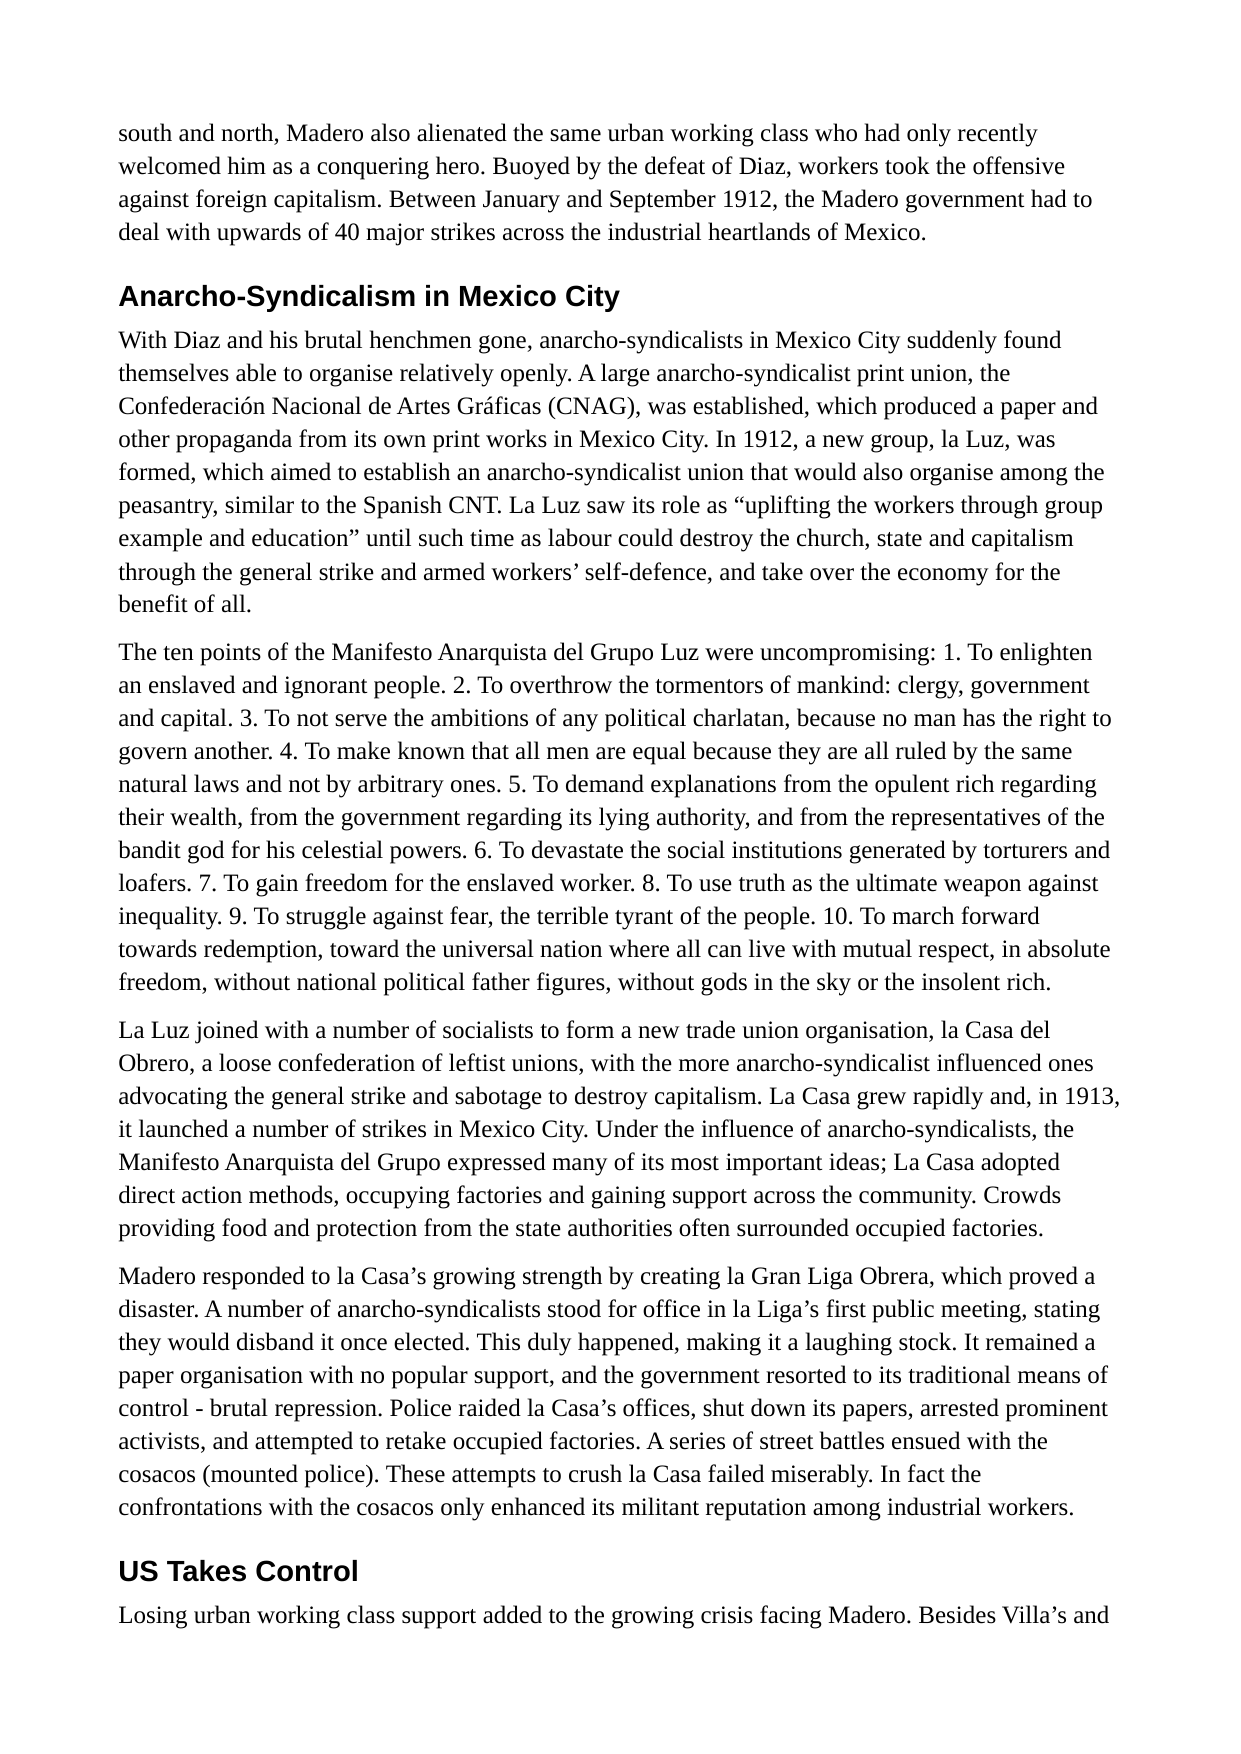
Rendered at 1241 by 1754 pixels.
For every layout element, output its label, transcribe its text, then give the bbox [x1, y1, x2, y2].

subtitle Anarcho-Syndicalism in Mexico City [118, 279, 1122, 313]
text south and north, Madero also alienated the same urban working class who had only recently welcomed him as a conquering hero. Buoyed by the defeat of Diaz, workers took the offensive against foreign capitalism. Between January and September 1912, the Madero government had to deal with upwards of 40 major strikes across the industrial heartlands of Mexico. [118, 118, 1122, 246]
text Madero responded to la Casa’s growing strength by creating la Gran Liga Obrera, which proved a disaster. A number of anarcho-syndicalists stood for office in la Liga’s first public meeting, stating they would disband it once elected. This duly happened, making it a laughing stock. It remained a paper organisation with no popular support, and the government resorted to its traditional means of control - brutal repression. Police raided la Casa’s offices, shut down its papers, arrested prominent activists, and attempted to retake occupied factories. A series of street battles ensued with the cosacos (mounted police). These attempts to crush la Casa failed miserably. In fact the confrontations with the cosacos only enhanced its militant reputation among industrial workers. [118, 1261, 1122, 1521]
text La Luz joined with a number of socialists to form a new trade union organisation, la Casa del Obrero, a loose confederation of leftist unions, with the more anarcho-syndicalist influenced ones advocating the general strike and sabotage to destroy capitalism. La Casa grew rapidly and, in 1913, it launched a number of strikes in Mexico City. Under the influence of anarcho-syndicalists, the Manifesto Anarquista del Grupo expressed many of its most important ideas; La Casa adopted direct action methods, occupying factories and gaining support across the community. Crowds providing food and protection from the state authorities often surrounded occupied factories. [118, 1015, 1122, 1242]
text Losing urban working class support added to the growing crisis facing Madero. Besides Villa’s and [118, 1600, 1122, 1629]
subtitle US Takes Control [118, 1554, 1122, 1588]
text The ten points of the Manifesto Anarquista del Grupo Luz were uncompromising: 1. To enlighten an enslaved and ignorant people. 2. To overthrow the tormentors of mankind: clergy, government and capital. 3. To not serve the ambitions of any political charlatan, because no man has the right to govern another. 4. To make known that all men are equal because they are all ruled by the same natural laws and not by arbitrary ones. 5. To demand explanations from the opulent rich regarding their wealth, from the government regarding its lying authority, and from the representatives of the bandit god for his celestial powers. 6. To devastate the social institutions generated by torturers and loafers. 7. To gain freedom for the enslaved worker. 8. To use truth as the ultimate weapon against inequality. 9. To struggle against fear, the terrible tyrant of the people. 10. To march forward towards redemption, toward the universal nation where all can live with mutual respect, in absolute freedom, without national political father figures, without gods in the sky or the insolent rich. [118, 637, 1122, 996]
text With Diaz and his brutal henchmen gone, anarcho-syndicalists in Mexico City suddenly found themselves able to organise relatively openly. A large anarcho-syndicalist print union, the Confederación Nacional de Artes Gráficas (CNAG), was established, which produced a paper and other propaganda from its own print works in Mexico City. In 1912, a new group, la Luz, was formed, which aimed to establish an anarcho-syndicalist union that would also organise among the peasantry, similar to the Spanish CNT. La Luz saw its role as “uplifting the workers through group example and education” until such time as labour could destroy the church, state and capitalism through the general strike and armed workers’ self-defence, and take over the economy for the benefit of all. [118, 325, 1122, 618]
